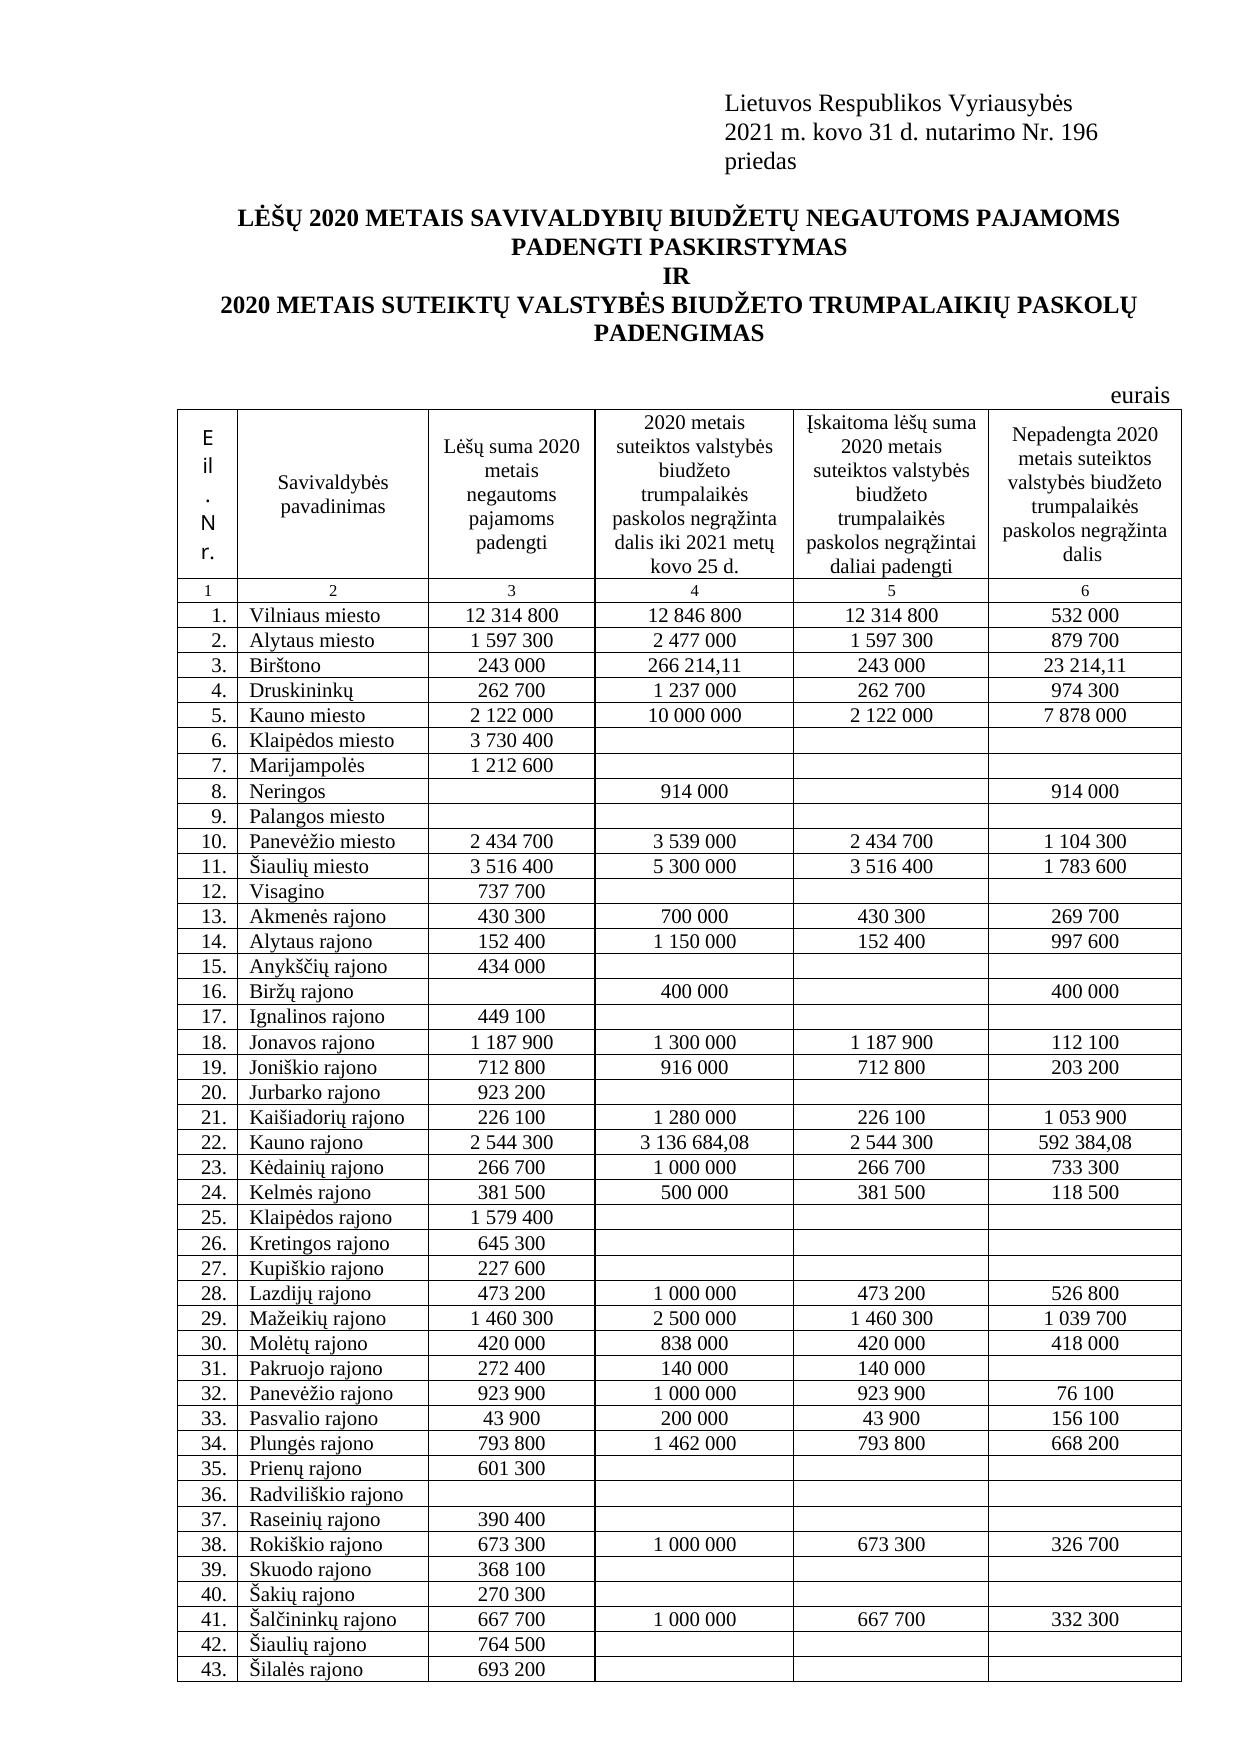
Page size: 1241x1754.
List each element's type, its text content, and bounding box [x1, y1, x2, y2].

table_cell 34. [178, 1431, 237, 1455]
text priedas [702, 146, 1181, 175]
table_cell 645 300 [429, 1230, 594, 1254]
table_cell Kelmės rajono [238, 1180, 428, 1204]
table_cell [794, 1632, 988, 1656]
table_cell 400 000 [596, 979, 793, 1003]
table_cell [794, 1557, 988, 1581]
table_cell 7. [178, 754, 237, 777]
table_cell Visagino [238, 879, 428, 903]
table_cell [989, 754, 1181, 777]
table_cell 418 000 [989, 1331, 1181, 1355]
table_cell 29. [178, 1306, 237, 1330]
table_cell 923 900 [429, 1381, 594, 1405]
table_cell 667 700 [794, 1607, 988, 1631]
table_cell 12 314 800 [429, 603, 594, 627]
table_cell 1 237 000 [596, 678, 793, 702]
table_cell 24. [178, 1180, 237, 1204]
table_cell 733 300 [989, 1155, 1181, 1179]
table_cell 30. [178, 1331, 237, 1355]
table_cell [989, 1657, 1181, 1681]
table_cell [989, 1080, 1181, 1104]
table_cell 266 700 [794, 1155, 988, 1179]
table_cell Panevėžio miesto [238, 829, 428, 853]
table_cell Neringos [238, 779, 428, 803]
table_cell 41. [178, 1607, 237, 1631]
table_cell 243 000 [429, 653, 594, 677]
table_cell 4. [178, 678, 237, 702]
table_cell [989, 1507, 1181, 1531]
table_cell [989, 879, 1181, 903]
table_cell [989, 1632, 1181, 1656]
table_cell 473 200 [794, 1281, 988, 1305]
table_cell 2 544 300 [429, 1130, 594, 1154]
table_cell 4 [596, 579, 793, 602]
table_header [238, 376, 428, 409]
table_cell 10 000 000 [596, 703, 793, 727]
table_cell 112 100 [989, 1030, 1181, 1054]
table_cell 914 000 [596, 779, 793, 803]
table_cell 27. [178, 1256, 237, 1279]
table_cell Savivaldybės pavadinimas [238, 410, 428, 578]
table_cell 22. [178, 1130, 237, 1154]
table_cell 974 300 [989, 678, 1181, 702]
table_cell Plungės rajono [238, 1431, 428, 1455]
table_cell Šilalės rajono [238, 1657, 428, 1681]
table_cell 32. [178, 1381, 237, 1405]
table_cell 39. [178, 1557, 237, 1581]
table_cell [794, 1582, 988, 1606]
table_cell [596, 728, 793, 752]
table_cell Klaipėdos miesto [238, 728, 428, 752]
table_cell [794, 1005, 988, 1028]
table_cell 2 [238, 579, 428, 602]
table_cell [794, 954, 988, 978]
table_cell [989, 1456, 1181, 1480]
table_cell 601 300 [429, 1456, 594, 1480]
table_cell Pasvalio rajono [238, 1406, 428, 1430]
table_cell 1 579 400 [429, 1205, 594, 1229]
table_cell 200 000 [596, 1406, 793, 1430]
table_cell Kauno rajono [238, 1130, 428, 1154]
table_cell [989, 1005, 1181, 1028]
table_cell [989, 1582, 1181, 1606]
table_cell Ignalinos rajono [238, 1005, 428, 1028]
table_cell [794, 1507, 988, 1531]
text 2020 METAIS SUTEIKTŲ VALSTYBĖS BIUDŽETO TRUMPALAIKIŲ PASKOLŲ PADENGIMAS [177, 290, 1181, 347]
table_cell Eil. Nr. [178, 410, 237, 578]
table_cell 673 300 [429, 1532, 594, 1556]
table_cell [794, 728, 988, 752]
text IR [177, 261, 1181, 290]
table_cell Kauno miesto [238, 703, 428, 727]
table_cell 712 800 [429, 1055, 594, 1079]
table_cell 1 460 300 [429, 1306, 594, 1330]
text LĖŠŲ 2020 METAIS SAVIVALDYBIŲ BIUDŽETŲ NEGAUTOMS PAJAMOMS PADENGTI PASKIRSTYMAS [177, 203, 1181, 261]
table_cell 526 800 [989, 1281, 1181, 1305]
table_cell 2 122 000 [794, 703, 988, 727]
table_cell 38. [178, 1532, 237, 1556]
table_cell 1 212 600 [429, 754, 594, 777]
table_cell [794, 1657, 988, 1681]
table_cell 15. [178, 954, 237, 978]
table_cell 3 730 400 [429, 728, 594, 752]
table_header [428, 376, 595, 409]
table_cell Skuodo rajono [238, 1557, 428, 1581]
table_cell 23. [178, 1155, 237, 1179]
table_cell 36. [178, 1481, 237, 1506]
table_cell [989, 954, 1181, 978]
table_cell 6 [989, 579, 1181, 602]
table_cell 40. [178, 1582, 237, 1606]
table_cell [596, 1657, 793, 1681]
table_cell 16. [178, 979, 237, 1003]
table_cell 270 300 [429, 1582, 594, 1606]
table_cell 923 200 [429, 1080, 594, 1104]
table_cell 262 700 [429, 678, 594, 702]
table_cell 712 800 [794, 1055, 988, 1079]
table_cell 430 300 [794, 904, 988, 928]
table_cell 269 700 [989, 904, 1181, 928]
table_cell [989, 1205, 1181, 1229]
table_cell 6. [178, 728, 237, 752]
table_cell 2 477 000 [596, 628, 793, 652]
table_cell Įskaitoma lėšų suma 2020 metais suteiktos valstybės biudžeto trumpalaikės paskolos negrąžintai daliai padengti [794, 410, 988, 578]
table_cell Joniškio rajono [238, 1055, 428, 1079]
table_cell Šiaulių rajono [238, 1632, 428, 1656]
table_cell 1 462 000 [596, 1431, 793, 1455]
table_cell [794, 1481, 988, 1506]
table_header [595, 376, 794, 409]
table_cell Nepadengta 2020 metais suteiktos valstybės biudžeto trumpalaikės paskolos negrąžinta dalis [989, 410, 1181, 578]
table_cell 793 800 [794, 1431, 988, 1455]
table_cell 1 000 000 [596, 1281, 793, 1305]
table_cell Molėtų rajono [238, 1331, 428, 1355]
table_cell 2 122 000 [429, 703, 594, 727]
table_cell 5. [178, 703, 237, 727]
table_cell Prienų rajono [238, 1456, 428, 1480]
table_cell 764 500 [429, 1632, 594, 1656]
text 2021 m. kovo 31 d. nutarimo Nr. 196 [702, 117, 1181, 146]
table_cell 914 000 [989, 779, 1181, 803]
table_cell Šiaulių miesto [238, 854, 428, 878]
table_cell [596, 1230, 793, 1254]
table_cell Šakių rajono [238, 1582, 428, 1606]
table_cell 3 516 400 [794, 854, 988, 878]
table_cell 368 100 [429, 1557, 594, 1581]
table_cell 3 539 000 [596, 829, 793, 853]
table_cell 673 300 [794, 1532, 988, 1556]
table_cell Radviliškio rajono [238, 1481, 428, 1506]
table_cell 592 384,08 [989, 1130, 1181, 1154]
table_header [794, 376, 989, 409]
table_cell Druskininkų [238, 678, 428, 702]
table_cell 668 200 [989, 1431, 1181, 1455]
table_cell Klaipėdos rajono [238, 1205, 428, 1229]
table_cell 76 100 [989, 1381, 1181, 1405]
table_cell Raseinių rajono [238, 1507, 428, 1531]
table_cell [794, 1456, 988, 1480]
table_cell [989, 1356, 1181, 1380]
table_cell 18. [178, 1030, 237, 1054]
table_cell 532 000 [989, 603, 1181, 627]
table_cell 1 000 000 [596, 1532, 793, 1556]
table_cell 2 434 700 [794, 829, 988, 853]
table_cell 35. [178, 1456, 237, 1480]
table_cell [794, 804, 988, 828]
table_cell [596, 954, 793, 978]
table_cell 12 314 800 [794, 603, 988, 627]
table_cell [596, 754, 793, 777]
table_cell 14. [178, 929, 237, 953]
table_cell 381 500 [429, 1180, 594, 1204]
table_cell 28. [178, 1281, 237, 1305]
table_cell 420 000 [794, 1331, 988, 1355]
table_cell [596, 804, 793, 828]
table_cell 12 846 800 [596, 603, 793, 627]
table_cell Alytaus rajono [238, 929, 428, 953]
table_cell 381 500 [794, 1180, 988, 1204]
table_cell 226 100 [429, 1105, 594, 1129]
table_cell Panevėžio rajono [238, 1381, 428, 1405]
table_cell 1 280 000 [596, 1105, 793, 1129]
table_cell 434 000 [429, 954, 594, 978]
table_cell 2 544 300 [794, 1130, 988, 1154]
table_cell 23 214,11 [989, 653, 1181, 677]
table_cell 19. [178, 1055, 237, 1079]
table_cell 1 000 000 [596, 1607, 793, 1631]
table_cell 500 000 [596, 1180, 793, 1204]
table_cell 1 187 900 [429, 1030, 594, 1054]
table_cell [596, 1005, 793, 1028]
table_cell Šalčininkų rajono [238, 1607, 428, 1631]
table_cell 33. [178, 1406, 237, 1430]
table_cell 26. [178, 1230, 237, 1254]
table_cell [794, 1080, 988, 1104]
table_cell 25. [178, 1205, 237, 1229]
table_cell Kėdainių rajono [238, 1155, 428, 1179]
table_cell [794, 979, 988, 1003]
table_cell 12. [178, 879, 237, 903]
table_cell [596, 1456, 793, 1480]
table_cell [794, 779, 988, 803]
table_cell 31. [178, 1356, 237, 1380]
table_cell Biržų rajono [238, 979, 428, 1003]
table_cell 916 000 [596, 1055, 793, 1079]
text Lietuvos Respublikos Vyriausybės [702, 88, 1181, 117]
table_cell Jonavos rajono [238, 1030, 428, 1054]
table_cell 10. [178, 829, 237, 853]
table_cell Palangos miesto [238, 804, 428, 828]
table_cell 227 600 [429, 1256, 594, 1279]
table_cell 140 000 [596, 1356, 793, 1380]
table_cell [596, 1205, 793, 1229]
table_cell Kaišiadorių rajono [238, 1105, 428, 1129]
table_cell 17. [178, 1005, 237, 1028]
table_cell Marijampolės [238, 754, 428, 777]
table_cell Vilniaus miesto [238, 603, 428, 627]
table_cell [794, 1205, 988, 1229]
table_cell 667 700 [429, 1607, 594, 1631]
table_cell 3 [429, 579, 594, 602]
table_cell 838 000 [596, 1331, 793, 1355]
table_cell 997 600 [989, 929, 1181, 953]
table_cell 2 500 000 [596, 1306, 793, 1330]
table_cell [429, 804, 594, 828]
table_cell 152 400 [794, 929, 988, 953]
table_cell [596, 1080, 793, 1104]
table_cell 737 700 [429, 879, 594, 903]
table_cell 243 000 [794, 653, 988, 677]
table_cell 226 100 [794, 1105, 988, 1129]
table_cell 1 039 700 [989, 1306, 1181, 1330]
table_cell 13. [178, 904, 237, 928]
table_cell [429, 1481, 594, 1506]
table_cell [429, 779, 594, 803]
table_cell 879 700 [989, 628, 1181, 652]
table_cell 1 000 000 [596, 1155, 793, 1179]
table_cell 21. [178, 1105, 237, 1129]
table_cell [989, 1481, 1181, 1506]
table_cell Birštono [238, 653, 428, 677]
table_cell Alytaus miesto [238, 628, 428, 652]
table_cell 37. [178, 1507, 237, 1531]
table_cell Rokiškio rajono [238, 1532, 428, 1556]
table_cell 118 500 [989, 1180, 1181, 1204]
table_cell [794, 1256, 988, 1279]
table_cell 5 300 000 [596, 854, 793, 878]
table_cell Anykščių rajono [238, 954, 428, 978]
table_cell 156 100 [989, 1406, 1181, 1430]
table_cell 1 000 000 [596, 1381, 793, 1405]
table_cell [596, 1481, 793, 1506]
table_cell Lėšų suma 2020 metais negautoms pajamoms padengti [429, 410, 594, 578]
table_cell 43 900 [429, 1406, 594, 1430]
table_cell 1. [178, 603, 237, 627]
table_cell 1 053 900 [989, 1105, 1181, 1129]
table_cell [596, 879, 793, 903]
table_cell 693 200 [429, 1657, 594, 1681]
table_cell [596, 1256, 793, 1279]
table_cell [794, 754, 988, 777]
table_cell 1 104 300 [989, 829, 1181, 853]
table_cell 473 200 [429, 1281, 594, 1305]
table_cell 262 700 [794, 678, 988, 702]
table_cell 700 000 [596, 904, 793, 928]
table_cell Lazdijų rajono [238, 1281, 428, 1305]
table_cell 140 000 [794, 1356, 988, 1380]
table_cell 152 400 [429, 929, 594, 953]
table_cell [596, 1582, 793, 1606]
table_header [177, 376, 238, 409]
table_cell 1 460 300 [794, 1306, 988, 1330]
table_cell 400 000 [989, 979, 1181, 1003]
table_cell Kupiškio rajono [238, 1256, 428, 1279]
table_cell 5 [794, 579, 988, 602]
table_cell Akmenės rajono [238, 904, 428, 928]
table_cell 1 597 300 [794, 628, 988, 652]
table_cell 1 187 900 [794, 1030, 988, 1054]
table_cell 3. [178, 653, 237, 677]
table_cell Kretingos rajono [238, 1230, 428, 1254]
table_cell 272 400 [429, 1356, 594, 1380]
table_cell 390 400 [429, 1507, 594, 1531]
table_cell 203 200 [989, 1055, 1181, 1079]
table_cell [429, 979, 594, 1003]
table_cell [989, 728, 1181, 752]
table_cell 266 700 [429, 1155, 594, 1179]
table_cell Jurbarko rajono [238, 1080, 428, 1104]
table_cell 332 300 [989, 1607, 1181, 1631]
table_cell 2. [178, 628, 237, 652]
table_cell 8. [178, 779, 237, 803]
table_cell 1 783 600 [989, 854, 1181, 878]
table_cell 420 000 [429, 1331, 594, 1355]
table_cell 9. [178, 804, 237, 828]
table_cell [989, 1557, 1181, 1581]
table_cell 1 [178, 579, 237, 602]
table_cell Mažeikių rajono [238, 1306, 428, 1330]
table_cell [794, 1230, 988, 1254]
table_cell 326 700 [989, 1532, 1181, 1556]
table_cell 923 900 [794, 1381, 988, 1405]
table_cell 430 300 [429, 904, 594, 928]
table_cell 42. [178, 1632, 237, 1656]
table_cell 2020 metais suteiktos valstybės biudžeto trumpalaikės paskolos negrąžinta dalis iki 2021 metų kovo 25 d. [596, 410, 793, 578]
table_cell 43. [178, 1657, 237, 1681]
table_cell 2 434 700 [429, 829, 594, 853]
table_cell [989, 1256, 1181, 1279]
table_cell [596, 1557, 793, 1581]
table_cell Pakruojo rajono [238, 1356, 428, 1380]
table_cell 1 150 000 [596, 929, 793, 953]
table_header eurais [989, 376, 1181, 409]
table_cell 3 136 684,08 [596, 1130, 793, 1154]
table_cell [989, 804, 1181, 828]
table_cell [596, 1507, 793, 1531]
table_cell 1 300 000 [596, 1030, 793, 1054]
table_cell 793 800 [429, 1431, 594, 1455]
table_cell 43 900 [794, 1406, 988, 1430]
table_cell [989, 1230, 1181, 1254]
table_cell 266 214,11 [596, 653, 793, 677]
table_cell 7 878 000 [989, 703, 1181, 727]
table_cell 20. [178, 1080, 237, 1104]
table_cell 3 516 400 [429, 854, 594, 878]
table_cell 449 100 [429, 1005, 594, 1028]
table_cell 1 597 300 [429, 628, 594, 652]
table_cell [794, 879, 988, 903]
table_cell [596, 1632, 793, 1656]
table_cell 11. [178, 854, 237, 878]
